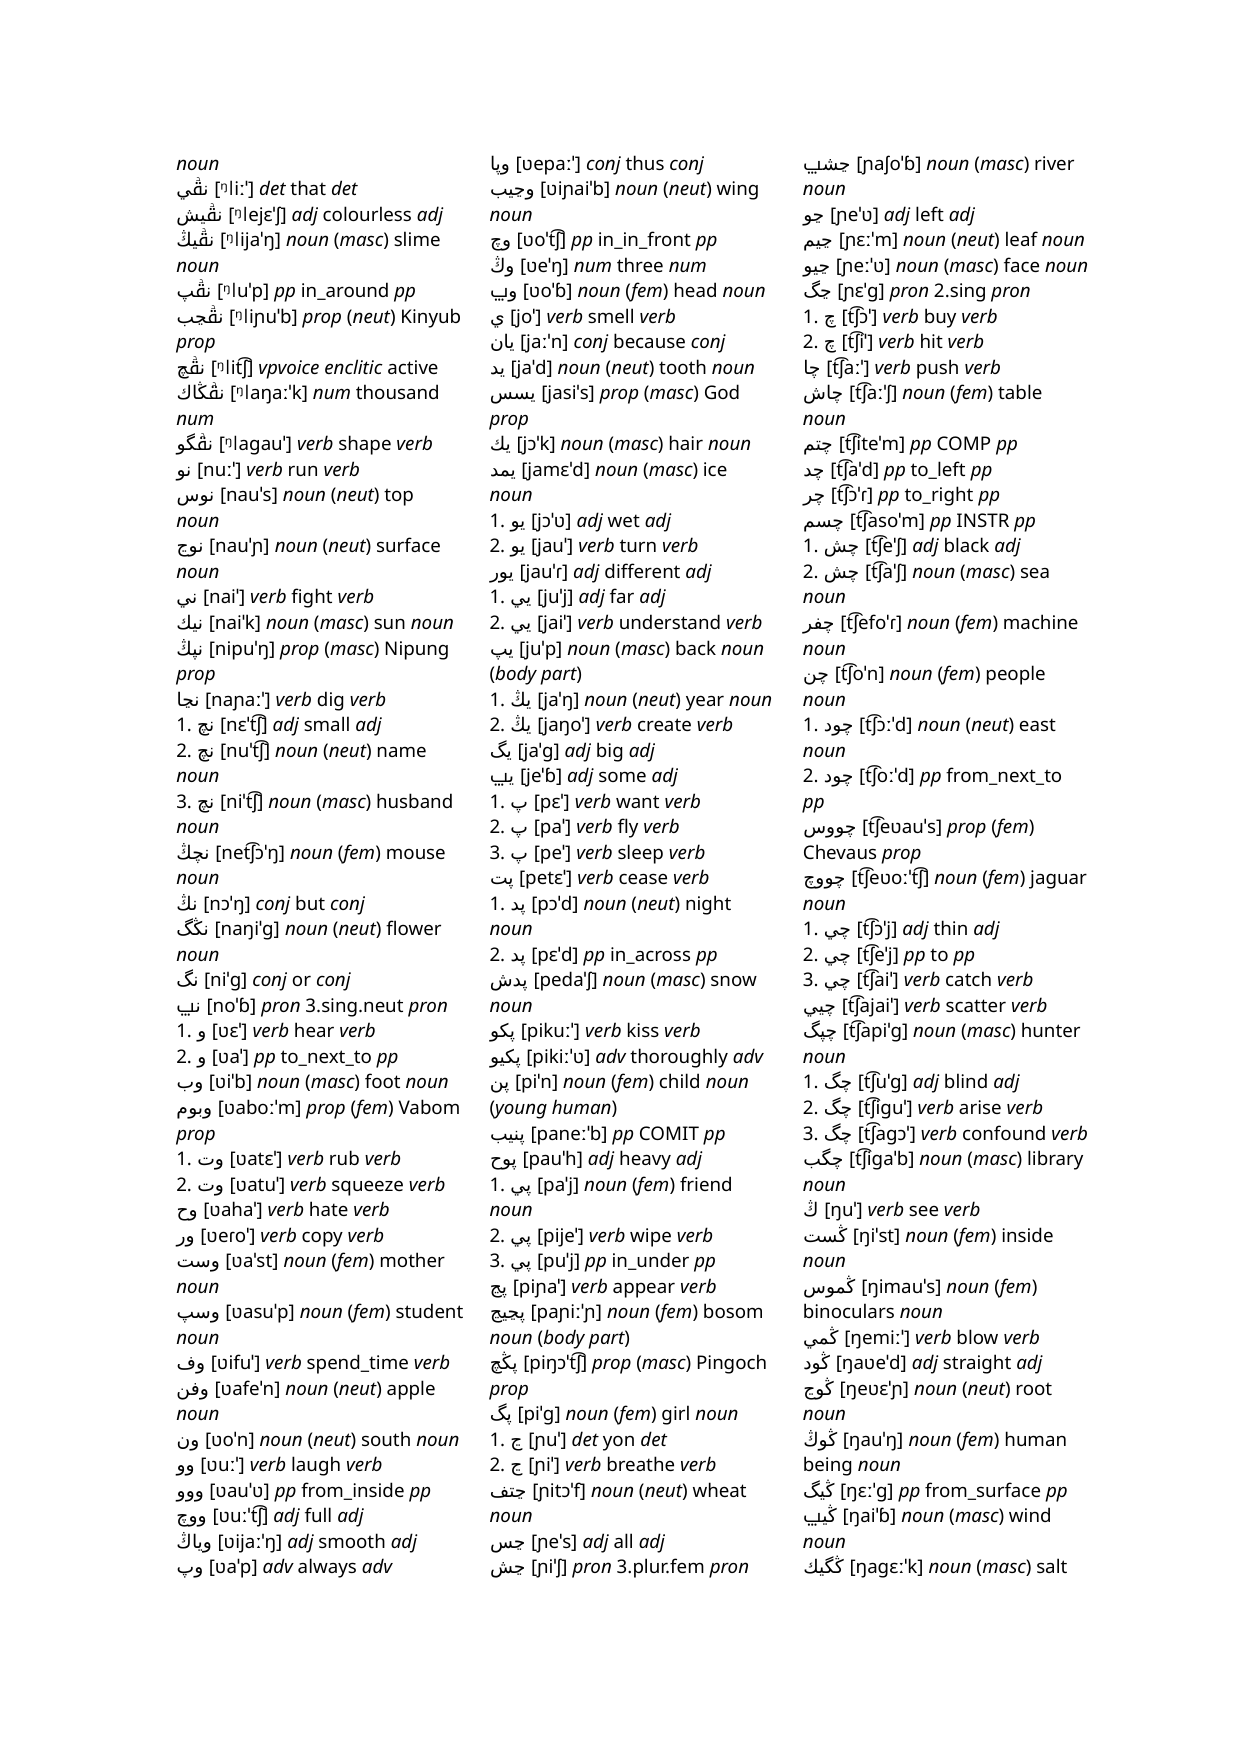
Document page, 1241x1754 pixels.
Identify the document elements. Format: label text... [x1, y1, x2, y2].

text 2. چي [t͡ʃeˈj] pp to pp [803, 941, 1090, 967]
text ڃس [ɲeˈs] adj all adj [489, 1528, 777, 1554]
text يور [jauˈɾ] adj different adj [489, 558, 777, 584]
text 1. وت [ʋatɛˈ] verb rub verb [176, 1145, 463, 1171]
text 2. پي [pijeˈ] verb wipe verb [489, 1222, 777, 1247]
text 2. وت [ʋatuˈ] verb squeeze verb [176, 1171, 463, 1196]
text نڭگ [naŋiˈɡ] noun (neut) flower noun [176, 916, 463, 967]
text 1. يڭ [jaˈŋ] noun (neut) year noun [489, 686, 777, 711]
text نقۡوم [ᵑǀɔːˈm] noun (masc) water noun [176, 150, 463, 176]
text 1. چ [t͡ʃɔˈ] verb buy verb [803, 303, 1090, 329]
text ڭيݐ [ŋaiˈɓ] noun (masc) wind noun [803, 1503, 1090, 1554]
text ڭوڭ [ŋauˈŋ] noun (fem) human being noun [803, 1426, 1090, 1477]
text وياڭ [ʋijaːˈŋ] adj smooth adj [176, 1528, 463, 1554]
text چاش [t͡ʃaːˈʃ] noun (fem) table noun [803, 380, 1090, 431]
text چگب [t͡ʃiɡaˈb] noun (masc) library noun [803, 1145, 1090, 1196]
text يپ [juˈp] noun (masc) back noun (body part) [489, 635, 777, 686]
text چا [t͡ʃaːˈ] verb push verb [803, 354, 1090, 380]
text ووچ [ʋuːˈt͡ʃ] adj full adj [176, 1503, 463, 1528]
text يك [jɔˈk] noun (masc) hair noun [489, 431, 777, 456]
text چووچ [t͡ʃeʋoːˈt͡ʃ] noun (fem) jaguar noun [803, 864, 1090, 916]
text پنيب [paneːˈb] pp COMIT pp [489, 1120, 777, 1145]
text چر [t͡ʃɔˈɾ] pp to_right pp [803, 482, 1090, 507]
text وپا [ʋepaːˈ] conj thus conj [489, 150, 777, 176]
text پدش [pedaˈʃ] noun (masc) snow noun [489, 967, 777, 1018]
text وو [ʋuːˈ] verb laugh verb [176, 1452, 463, 1477]
text چيي [t͡ʃajaiˈ] verb scatter verb [803, 992, 1090, 1018]
text 3. پي [puˈj] pp in_under pp [489, 1247, 777, 1273]
text نوڃ [nauˈɲ] noun (neut) surface noun [176, 533, 463, 584]
text نقۡڃب [ᵑǀiɲuˈb] prop (neut) Kinyub prop [176, 303, 463, 354]
text وچ [ʋoˈt͡ʃ] pp in_in_front pp [489, 227, 777, 252]
text 1. ڃ [ɲuˈ] det yon det [489, 1426, 777, 1452]
text چسم [t͡ʃasoˈm] pp INSTR pp [803, 507, 1090, 533]
text 2. چگ [t͡ʃiɡuˈ] verb arise verb [803, 1094, 1090, 1120]
text وݐ [ʋoˈɓ] noun (fem) head noun [489, 278, 777, 303]
text 1. پي [paˈj] noun (fem) friend noun [489, 1171, 777, 1222]
text نقۡڭاك [ᵑǀaŋaːˈk] num thousand num [176, 380, 463, 431]
text ڭست [ŋiˈst] noun (fem) inside noun [803, 1222, 1090, 1273]
text نقۡيڭ [ᵑǀijaˈŋ] noun (masc) slime noun [176, 227, 463, 278]
text ڭموس [ŋimauˈs] noun (fem) binoculars noun [803, 1273, 1090, 1324]
text ڃشݐ [ɲaʃoˈɓ] noun (masc) river noun [803, 150, 1090, 201]
text 1. چي [t͡ʃɔˈj] adj thin adj [803, 916, 1090, 941]
text 2. پد [pɛˈd] pp in_across pp [489, 941, 777, 967]
text 1. چش [t͡ʃeˈʃ] adj black adj [803, 533, 1090, 558]
text 1. يي [juˈj] adj far adj [489, 584, 777, 609]
text ڭ [ŋuˈ] verb see verb [803, 1196, 1090, 1222]
text 1. يو [jɔˈʋ] adj wet adj [489, 507, 777, 533]
text 2. و [ʋaˈ] pp to_next_to pp [176, 1043, 463, 1069]
text پڭچ [piŋɔˈt͡ʃ] prop (masc) Pingoch prop [489, 1349, 777, 1401]
text وڃيب [ʋiɲaiˈb] noun (neut) wing noun [489, 176, 777, 227]
text ڃگ [ɲɛˈɡ] pron 2.sing pron [803, 278, 1090, 303]
text نيك [naiˈk] noun (masc) sun noun [176, 609, 463, 635]
text 1. چگ [t͡ʃuˈɡ] adj blind adj [803, 1069, 1090, 1094]
text چووس [t͡ʃeʋauˈs] prop (fem) Chevaus prop [803, 813, 1090, 864]
text نقۡپ [ᵑǀuˈp] pp in_around pp [176, 278, 463, 303]
text وسپ [ʋasuˈp] noun (fem) student noun [176, 1298, 463, 1349]
text نپڭ [nipuˈŋ] prop (masc) Nipung prop [176, 635, 463, 686]
text چن [t͡ʃoˈn] noun (fem) people noun [803, 660, 1090, 711]
text ڃتف [ɲitɔˈf] noun (neut) wheat noun [489, 1477, 777, 1528]
text ڃو [ɲeˈʋ] adj left adj [803, 201, 1090, 227]
text ور [ʋeɾoˈ] verb copy verb [176, 1222, 463, 1247]
text نقۡي [ᵑǀiːˈ] det that det [176, 176, 463, 201]
text 2. يو [jauˈ] verb turn verb [489, 533, 777, 558]
text يگ [jaˈɡ] adj big adj [489, 737, 777, 762]
text 2. چش [t͡ʃaˈʃ] noun (masc) sea noun [803, 558, 1090, 609]
text ڭمي [ŋemiːˈ] verb blow verb [803, 1324, 1090, 1349]
text 1. و [ʋɛˈ] verb hear verb [176, 1018, 463, 1043]
text 1. پد [pɔˈd] noun (neut) night noun [489, 890, 777, 941]
text 2. پ [paˈ] verb fly verb [489, 813, 777, 839]
text يان [jaːˈn] conj because conj [489, 329, 777, 354]
text ني [naiˈ] verb fight verb [176, 584, 463, 609]
text وڭ [ʋeˈŋ] num three num [489, 252, 777, 278]
text يسس [jasiˈs] prop (masc) God prop [489, 380, 777, 431]
text 2. ڃ [ɲiˈ] verb breathe verb [489, 1452, 777, 1477]
text نگ [niˈɡ] conj or conj [176, 967, 463, 992]
text 1. چود [t͡ʃɔːˈd] noun (neut) east noun [803, 711, 1090, 762]
text وفن [ʋafeˈn] noun (neut) apple noun [176, 1375, 463, 1426]
text 3. پ [peˈ] verb sleep verb [489, 839, 777, 864]
text 1. نچ [nɛˈt͡ʃ] adj small adj [176, 711, 463, 737]
text ووو [ʋauˈʋ] pp from_inside pp [176, 1477, 463, 1503]
text پڃ [piɲaˈ] verb appear verb [489, 1273, 777, 1298]
text پن [piˈn] noun (fem) child noun (young human) [489, 1069, 777, 1120]
text نݐ [noˈɓ] pron 3.sing.neut pron [176, 992, 463, 1018]
text 2. چ [t͡ʃiˈ] verb hit verb [803, 329, 1090, 354]
text 2. يي [jaiˈ] verb understand verb [489, 609, 777, 635]
text ڃيو [ɲeːˈʋ] noun (masc) face noun [803, 252, 1090, 278]
text 1. پ [pɛˈ] verb want verb [489, 788, 777, 813]
text پڃيڃ [paɲiːˈɲ] noun (fem) bosom noun (body part) [489, 1298, 777, 1349]
text پكيو [pikiːˈʋ] adv thoroughly adv [489, 1043, 777, 1069]
text 3. نچ [niˈt͡ʃ] noun (masc) husband noun [176, 788, 463, 839]
text 3. چي [t͡ʃaiˈ] verb catch verb [803, 967, 1090, 992]
text نچڭ [net͡ʃɔˈŋ] noun (fem) mouse noun [176, 839, 463, 890]
text ڃش [ɲiˈʃ] pron 3.plur.fem pron [489, 1554, 777, 1579]
text چفر [t͡ʃefoˈɾ] noun (fem) machine noun [803, 609, 1090, 660]
text چد [t͡ʃaˈd] pp to_left pp [803, 456, 1090, 482]
text چپگ [t͡ʃapiˈɡ] noun (masc) hunter noun [803, 1018, 1090, 1069]
text ون [ʋoˈn] noun (neut) south noun [176, 1426, 463, 1452]
text وست [ʋaˈst] noun (fem) mother noun [176, 1247, 463, 1298]
text نقۡچ [ᵑǀit͡ʃ] vpvoice enclitic active [176, 354, 463, 380]
text پت [petɛˈ] verb cease verb [489, 864, 777, 890]
text وپ [ʋaˈp] adv always adv [176, 1554, 463, 1579]
text يمد [jamɛˈd] noun (masc) ice noun [489, 456, 777, 507]
text ڭگيك [ŋaɡɛːˈk] noun (masc) salt noun [803, 1554, 1090, 1579]
text يݐ [jeˈɓ] adj some adj [489, 762, 777, 788]
text نڃا [naɲaːˈ] verb dig verb [176, 686, 463, 711]
text وبوم [ʋaboːˈm] prop (fem) Vabom prop [176, 1094, 463, 1145]
text چتم [t͡ʃiteˈm] pp COMP pp [803, 431, 1090, 456]
text ڭوڃ [ŋeʋɛˈɲ] noun (neut) root noun [803, 1375, 1090, 1426]
text وف [ʋifuˈ] verb spend_time verb [176, 1349, 463, 1375]
text وح [ʋahaˈ] verb hate verb [176, 1196, 463, 1222]
text نڭ [nɔˈŋ] conj but conj [176, 890, 463, 916]
text يد [jaˈd] noun (neut) tooth noun [489, 354, 777, 380]
text نوس [nauˈs] noun (neut) top noun [176, 482, 463, 533]
text ڃيم [ɲɛːˈm] noun (neut) leaf noun [803, 227, 1090, 252]
text ڭود [ŋaʋeˈd] adj straight adj [803, 1349, 1090, 1375]
text نقۡگو [ᵑǀaɡauˈ] verb shape verb [176, 431, 463, 456]
text ي [joˈ] verb smell verb [489, 303, 777, 329]
text پوح [pauˈh] adj heavy adj [489, 1145, 777, 1171]
text 2. چود [t͡ʃoːˈd] pp from_next_to pp [803, 762, 1090, 813]
text وب [ʋiˈb] noun (masc) foot noun [176, 1069, 463, 1094]
text نقۡيش [ᵑǀejɛˈʃ] adj colourless adj [176, 201, 463, 227]
text پگ [piˈɡ] noun (fem) girl noun [489, 1401, 777, 1426]
text 2. يڭ [jaŋoˈ] verb create verb [489, 711, 777, 737]
text 3. چگ [t͡ʃaɡɔˈ] verb confound verb [803, 1120, 1090, 1145]
text ڭيگ [ŋɛːˈɡ] pp from_surface pp [803, 1477, 1090, 1503]
text نو [nuːˈ] verb run verb [176, 456, 463, 482]
text 2. نچ [nuˈt͡ʃ] noun (neut) name noun [176, 737, 463, 788]
text پكو [pikuːˈ] verb kiss verb [489, 1018, 777, 1043]
